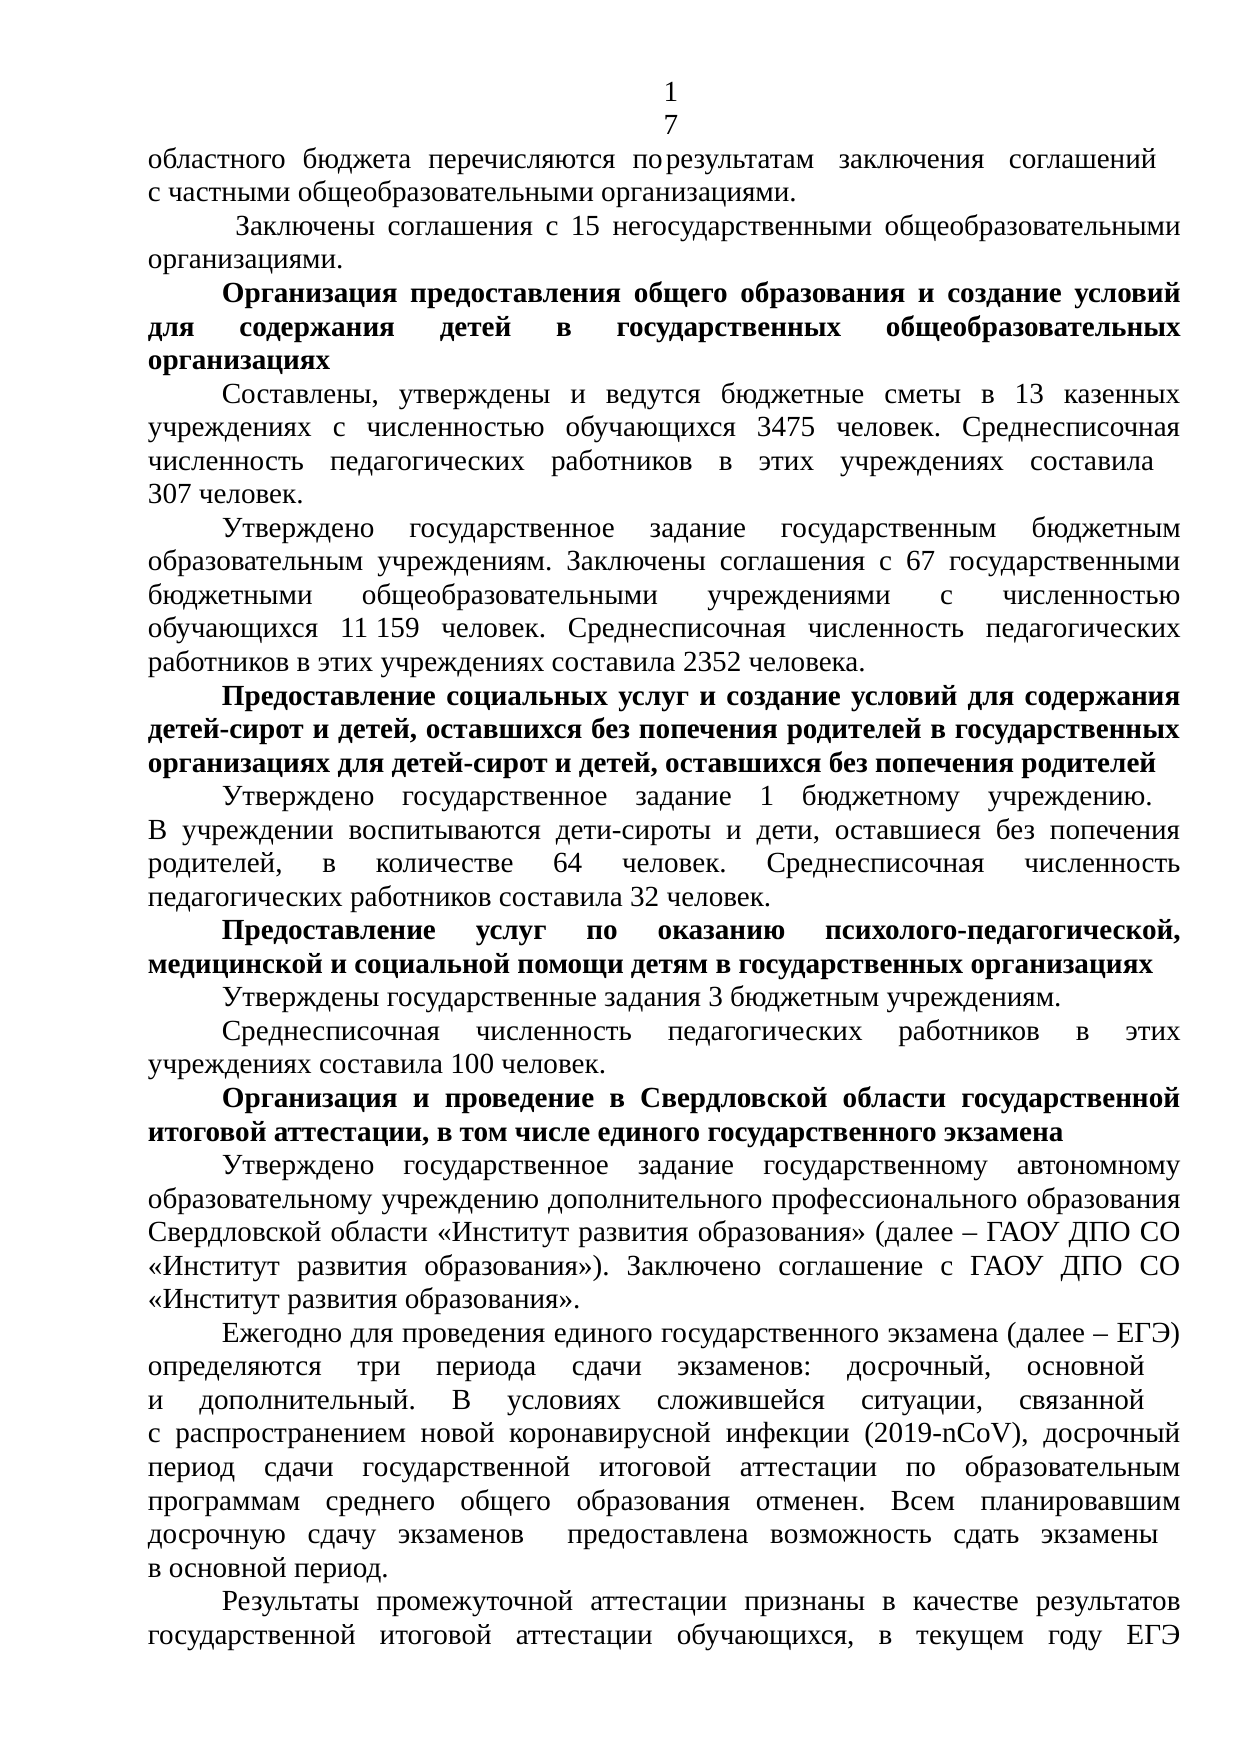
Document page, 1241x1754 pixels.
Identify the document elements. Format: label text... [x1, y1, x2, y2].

text Организация и проведение в Свердловской области государственной итоговой аттестации, в том числе единого государственного экзамена [148, 1080, 1181, 1147]
text Организация предоставления общего образования и создание условий для содержания детей в государственных общеобразовательных организациях [148, 275, 1181, 376]
text Утверждено государственное задание 1 бюджетному учреждению. В учреждении воспитываются дети-сироты и дети, оставшиеся без попечения родителей, в количестве 64 человек. Среднесписочная численность педагогических работников составила 32 человек. [148, 778, 1181, 912]
text Составлены, утверждены и ведутся бюджетные сметы в 13 казенных учреждениях с численностью обучающихся 3475 человек. Среднесписочная численность педагогических работников в этих учреждениях составила 307 человек. [148, 376, 1181, 510]
text Предоставление социальных услуг и создание условий для содержания детей-сирот и детей, оставшихся без попечения родителей в государственных организациях для детей-сирот и детей, оставшихся без попечения родителей [148, 678, 1181, 778]
text Среднесписочная численность педагогических работников в этих учреждениях составила 100 человек. [148, 1013, 1181, 1080]
text областного бюджета перечисляются по результатам заключения соглашений с частными общеобразовательными организациями. [148, 141, 1181, 208]
text Заключены соглашения с 15 негосударственными общеобразовательными организациями. [148, 208, 1181, 275]
text Ежегодно для проведения единого государственного экзамена (далее – ЕГЭ) определяются три периода сдачи экзаменов: досрочный, основной и дополнительный. В условиях сложившейся ситуации, связанной с распространением новой коронавирусной инфекции (2019-nCoV), досрочный период сдачи государственной итоговой аттестации по образовательным программам среднего общего образования отменен. Всем планировавшим досрочную сдачу экзаменов предоставлена возможность сдать экзамены в основной период. [148, 1315, 1181, 1583]
text Предоставление услуг по оказанию психолого-педагогической, медицинской и социальной помощи детям в государственных организациях [148, 912, 1181, 979]
text Утверждено государственное задание государственному автономному образовательному учреждению дополнительного профессионального образования Свердловской области «Институт развития образования» (далее – ГАОУ ДПО СО «Институт развития образования»). Заключено соглашение с ГАОУ ДПО СО «Институт развития образования». [148, 1147, 1181, 1315]
text Утверждены государственные задания 3 бюджетным учреждениям. [148, 979, 1181, 1013]
text Утверждено государственное задание государственным бюджетным образовательным учреждениям. Заключены соглашения с 67 государственными бюджетными общеобразовательными учреждениями с численностью обучающихся 11 159 человек. Среднесписочная численность педагогических работников в этих учреждениях составила 2352 человека. [148, 510, 1181, 678]
text Результаты промежуточной аттестации признаны в качестве результатов государственной итоговой аттестации обучающихся, в текущем году ЕГЭ [148, 1583, 1181, 1650]
